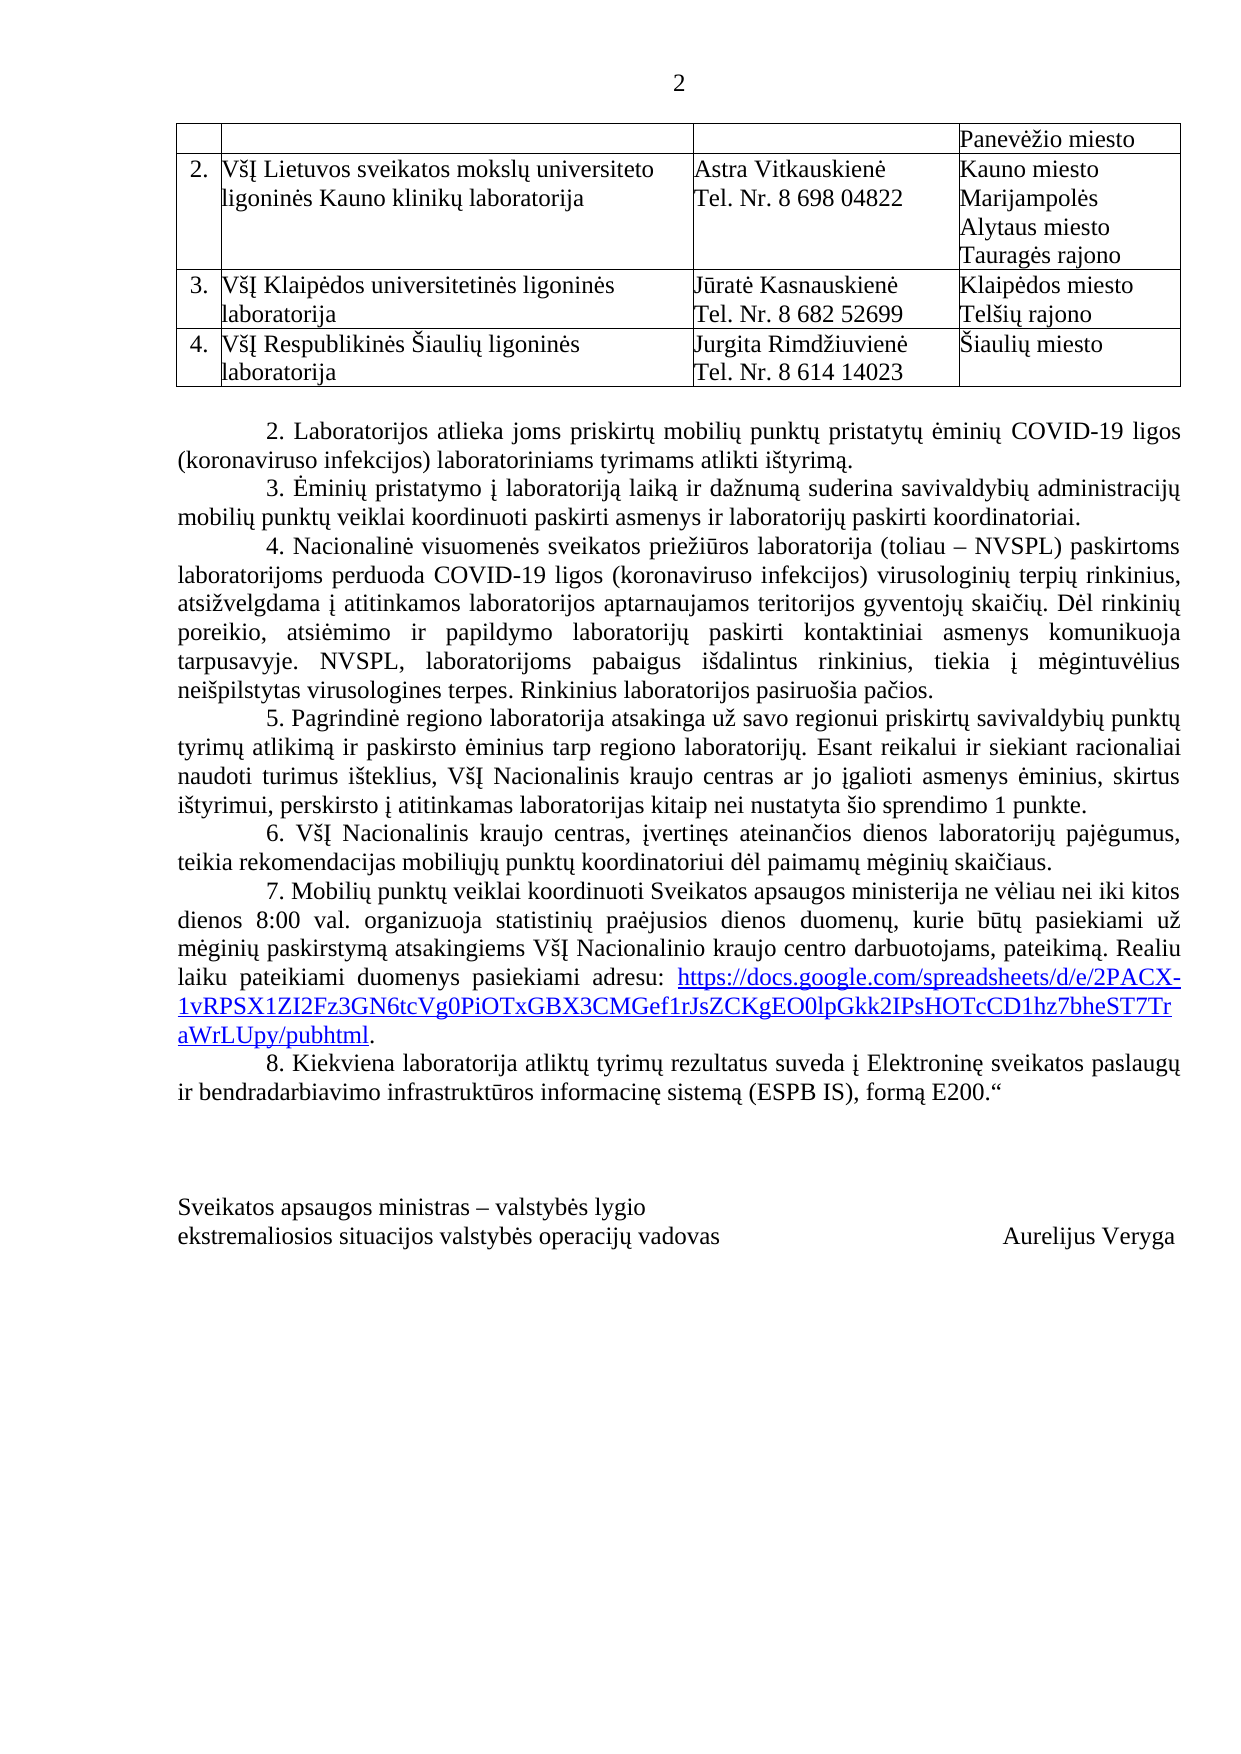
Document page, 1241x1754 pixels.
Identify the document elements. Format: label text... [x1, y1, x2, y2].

table_cell 2. [177, 154, 221, 269]
table_cell 3. [177, 270, 221, 328]
table_cell VšĮ Klaipėdos universitetinės ligoninės laboratorija [222, 270, 693, 328]
text ekstremaliosios situacijos valstybės operacijų vadovas Aurelijus Veryga [177, 1221, 1181, 1250]
table_cell Astra Vitkauskienė Tel. Nr. 8 698 04822 [694, 154, 959, 269]
text 6. VšĮ Nacionalinis kraujo centras, įvertinęs ateinančios dienos laboratorijų pajėgumus, teikia rekomendacijas mobiliųjų punktų koordinatoriui dėl paimamų mėginių skaičiaus. [177, 818, 1181, 876]
table_cell Panevėžio miesto [960, 124, 1180, 153]
text Sveikatos apsaugos ministras – valstybės lygio [177, 1192, 1181, 1221]
text 8. Kiekviena laboratorija atliktų tyrimų rezultatus suveda į Elektroninę sveikatos paslaugų ir bendradarbiavimo infrastruktūros informacinę sistemą (ESPB IS), formą E200.“ [177, 1048, 1181, 1106]
text 5. Pagrindinė regiono laboratorija atsakinga už savo regionui priskirtų savivaldybių punktų tyrimų atlikimą ir paskirsto ėminius tarp regiono laboratorijų. Esant reikalui ir siekiant racionaliai naudoti turimus išteklius, VšĮ Nacionalinis kraujo centras ar jo įgalioti asmenys ėminius, skirtus ištyrimui, perskirsto į atitinkamas laboratorijas kitaip nei nustatyta šio sprendimo 1 punkte. [177, 703, 1181, 818]
table_cell Klaipėdos miesto Telšių rajono [960, 270, 1180, 328]
table_cell 4. [177, 329, 221, 386]
table_cell [222, 124, 693, 153]
text 2. Laboratorijos atlieka joms priskirtų mobilių punktų pristatytų ėminių COVID-19 ligos (koronaviruso infekcijos) laboratoriniams tyrimams atlikti ištyrimą. [177, 416, 1181, 473]
text 3. Ėminių pristatymo į laboratoriją laiką ir dažnumą suderina savivaldybių administracijų mobilių punktų veiklai koordinuoti paskirti asmenys ir laboratorijų paskirti koordinatoriai. [177, 473, 1181, 531]
table_cell VšĮ Respublikinės Šiaulių ligoninės laboratorija [222, 329, 693, 386]
text 7. Mobilių punktų veiklai koordinuoti Sveikatos apsaugos ministerija ne vėliau nei iki kitos dienos 8:00 val. organizuoja statistinių praėjusios dienos duomenų, kurie būtų pasiekiami už mėginių paskirstymą atsakingiems VšĮ Nacionalinio kraujo centro darbuotojams, pateikimą. Realiu laiku pateikiami duomenys pasiekiami adresu: https://docs.google.com/spreadsheets/d/e/2PACX-1vRPSX1ZI2Fz3GN6tcVg0PiOTxGBX3CMGef1rJsZCKgEO0lpGkk2IPsHOTcCD1hz7bheST7TraWrLUpy/pubhtml. [177, 876, 1181, 1048]
table_cell Kauno miesto Marijampolės Alytaus miesto Tauragės rajono [960, 154, 1180, 269]
table_cell [177, 124, 221, 153]
table_cell Šiaulių miesto [960, 329, 1180, 386]
text 4. Nacionalinė visuomenės sveikatos priežiūros laboratorija (toliau – NVSPL) paskirtoms laboratorijoms perduoda COVID-19 ligos (koronaviruso infekcijos) virusologinių terpių rinkinius, atsižvelgdama į atitinkamos laboratorijos aptarnaujamos teritorijos gyventojų skaičių. Dėl rinkinių poreikio, atsiėmimo ir papildymo laboratorijų paskirti kontaktiniai asmenys komunikuoja tarpusavyje. NVSPL, laboratorijoms pabaigus išdalintus rinkinius, tiekia į mėgintuvėlius neišpilstytas virusologines terpes. Rinkinius laboratorijos pasiruošia pačios. [177, 531, 1181, 703]
table_cell Jūratė Kasnauskienė Tel. Nr. 8 682 52699 [694, 270, 959, 328]
table_cell Jurgita Rimdžiuvienė Tel. Nr. 8 614 14023 [694, 329, 959, 386]
table_cell [694, 124, 959, 153]
table_cell VšĮ Lietuvos sveikatos mokslų universiteto ligoninės Kauno klinikų laboratorija [222, 154, 693, 269]
